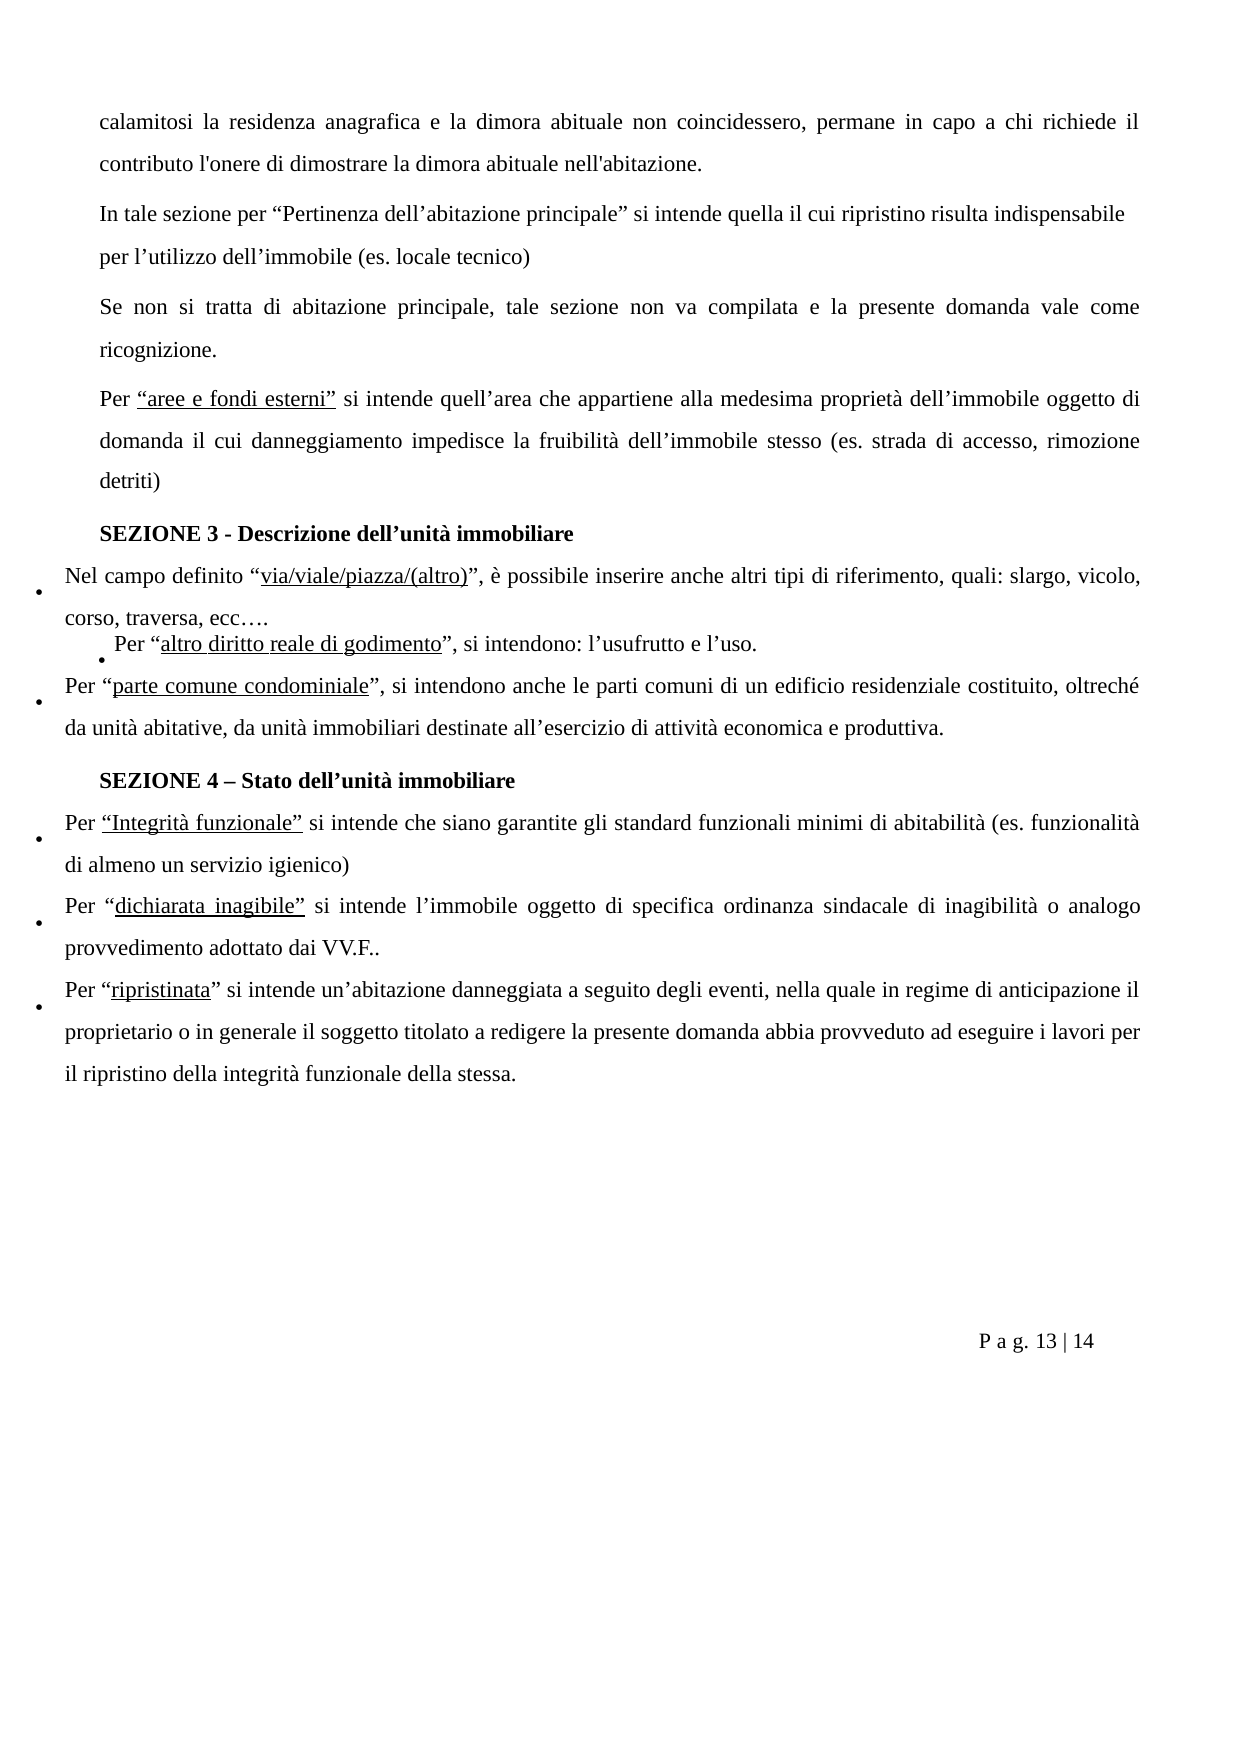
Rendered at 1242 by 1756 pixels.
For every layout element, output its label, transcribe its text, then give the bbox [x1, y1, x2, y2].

list Per “Integrità funzionale” si intende che siano garantite gli standard funzionali minimi di abitabilità (es. funzionalità di almeno un servizio igienico) [36, 809, 1142, 892]
text P a g. 13 | 14 [64, 1328, 1094, 1368]
list Per “dichiarata inagibile” si intende l’immobile oggetto di specifica ordinanza sindacale di inagibilità o analogo provvedimento adottato dai VV.F.. [36, 892, 1141, 976]
text SEZIONE 4 – Stato dell’unità immobiliare [99, 767, 1181, 808]
text In tale sezione per “Pertinenza dell’abitazione principale” si intende quella il cui ripristino risulta indispensabile per l’utilizzo dell’immobile (es. locale tecnico) [99, 205, 1138, 285]
list Per “parte comune condominiale”, si intendono anche le parti comuni di un edificio residenziale costituito, oltreché da unità abitative, da unità immobiliari destinate all’esercizio di attività economica e produttiva. [36, 672, 1141, 756]
text SEZIONE 3 - Descrizione dell’unità immobiliare [99, 520, 1181, 562]
list Per “altro diritto reale di godimento”, si intendono: l’usufrutto e l’uso. [99, 646, 1181, 672]
text Per “aree e fondi esterni” si intende quell’area che appartiene alla medesima proprietà dell’immobile oggetto di domanda il cui danneggiamento impedisce la fruibilità dell’immobile stesso (es. strada di accesso, rimozione detriti) [99, 390, 1142, 509]
list Nel campo definito “via/viale/piazza/(altro)”, è possibile inserire anche altri tipi di riferimento, quali: slargo, vicolo, corso, traversa, ecc…. [36, 562, 1142, 646]
text Se non si tratta di abitazione principale, tale sezione non va compilata e la presente domanda vale come ricognizione. [99, 298, 1142, 378]
text calamitosi la residenza anagrafica e la dimora abituale non coincidessero, permane in capo a chi richiede il contributo l'onere di dimostrare la dimora abituale nell'abitazione. [99, 108, 1142, 192]
list Per “ripristinata” si intende un’abitazione danneggiata a seguito degli eventi, nella quale in regime di anticipazione il proprietario o in generale il soggetto titolato a redigere la presente domanda abbia provveduto ad eseguire i lavori per il ripristino della integrità funzionale della stessa. [36, 976, 1142, 1102]
